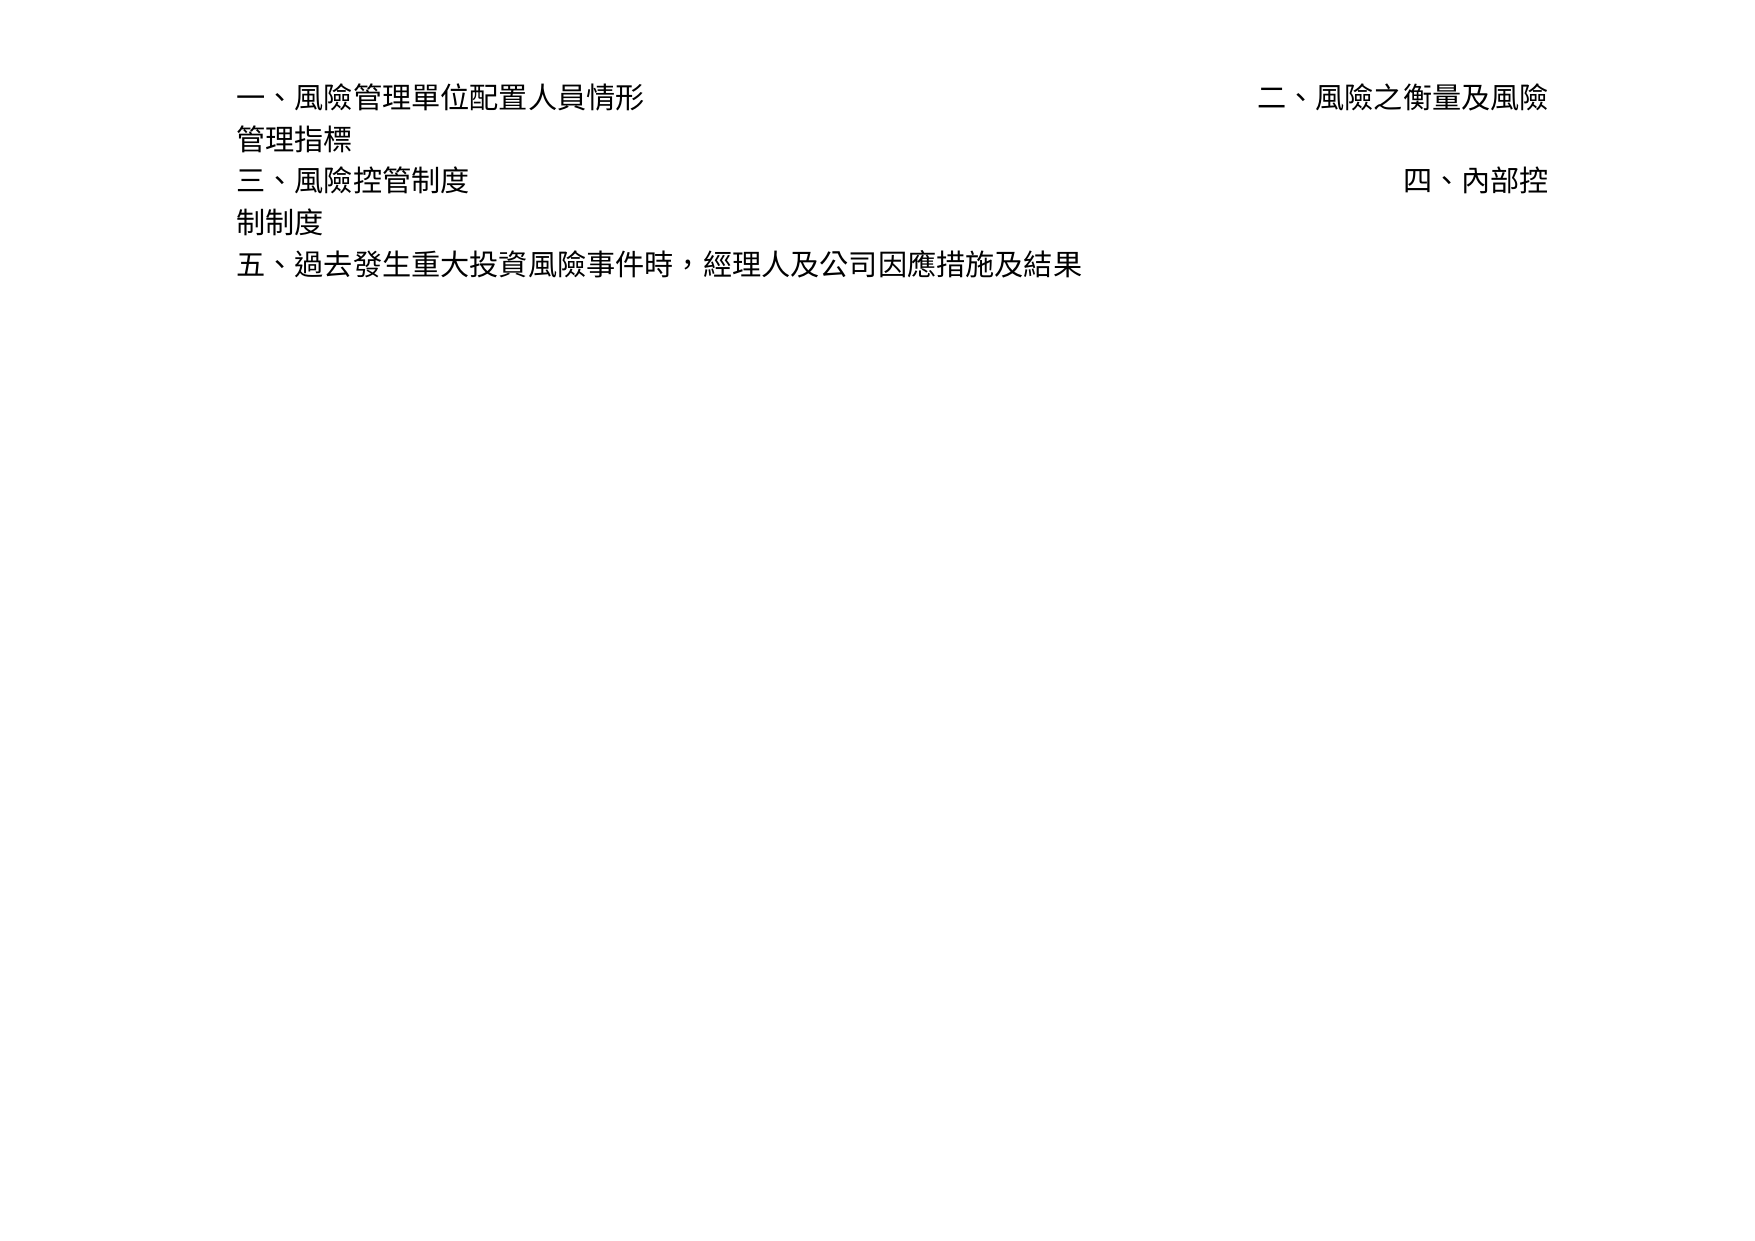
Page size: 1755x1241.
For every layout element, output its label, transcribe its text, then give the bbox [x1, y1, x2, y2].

text 五、過去發生重大投資風險事件時，經理人及公司因應措施及結果 [236, 242, 1577, 283]
text 三、風險控管制度 四、內部控制制度 [236, 158, 1577, 242]
text 一、風險管理單位配置人員情形 二、風險之衡量及風險管理指標 [236, 75, 1577, 158]
